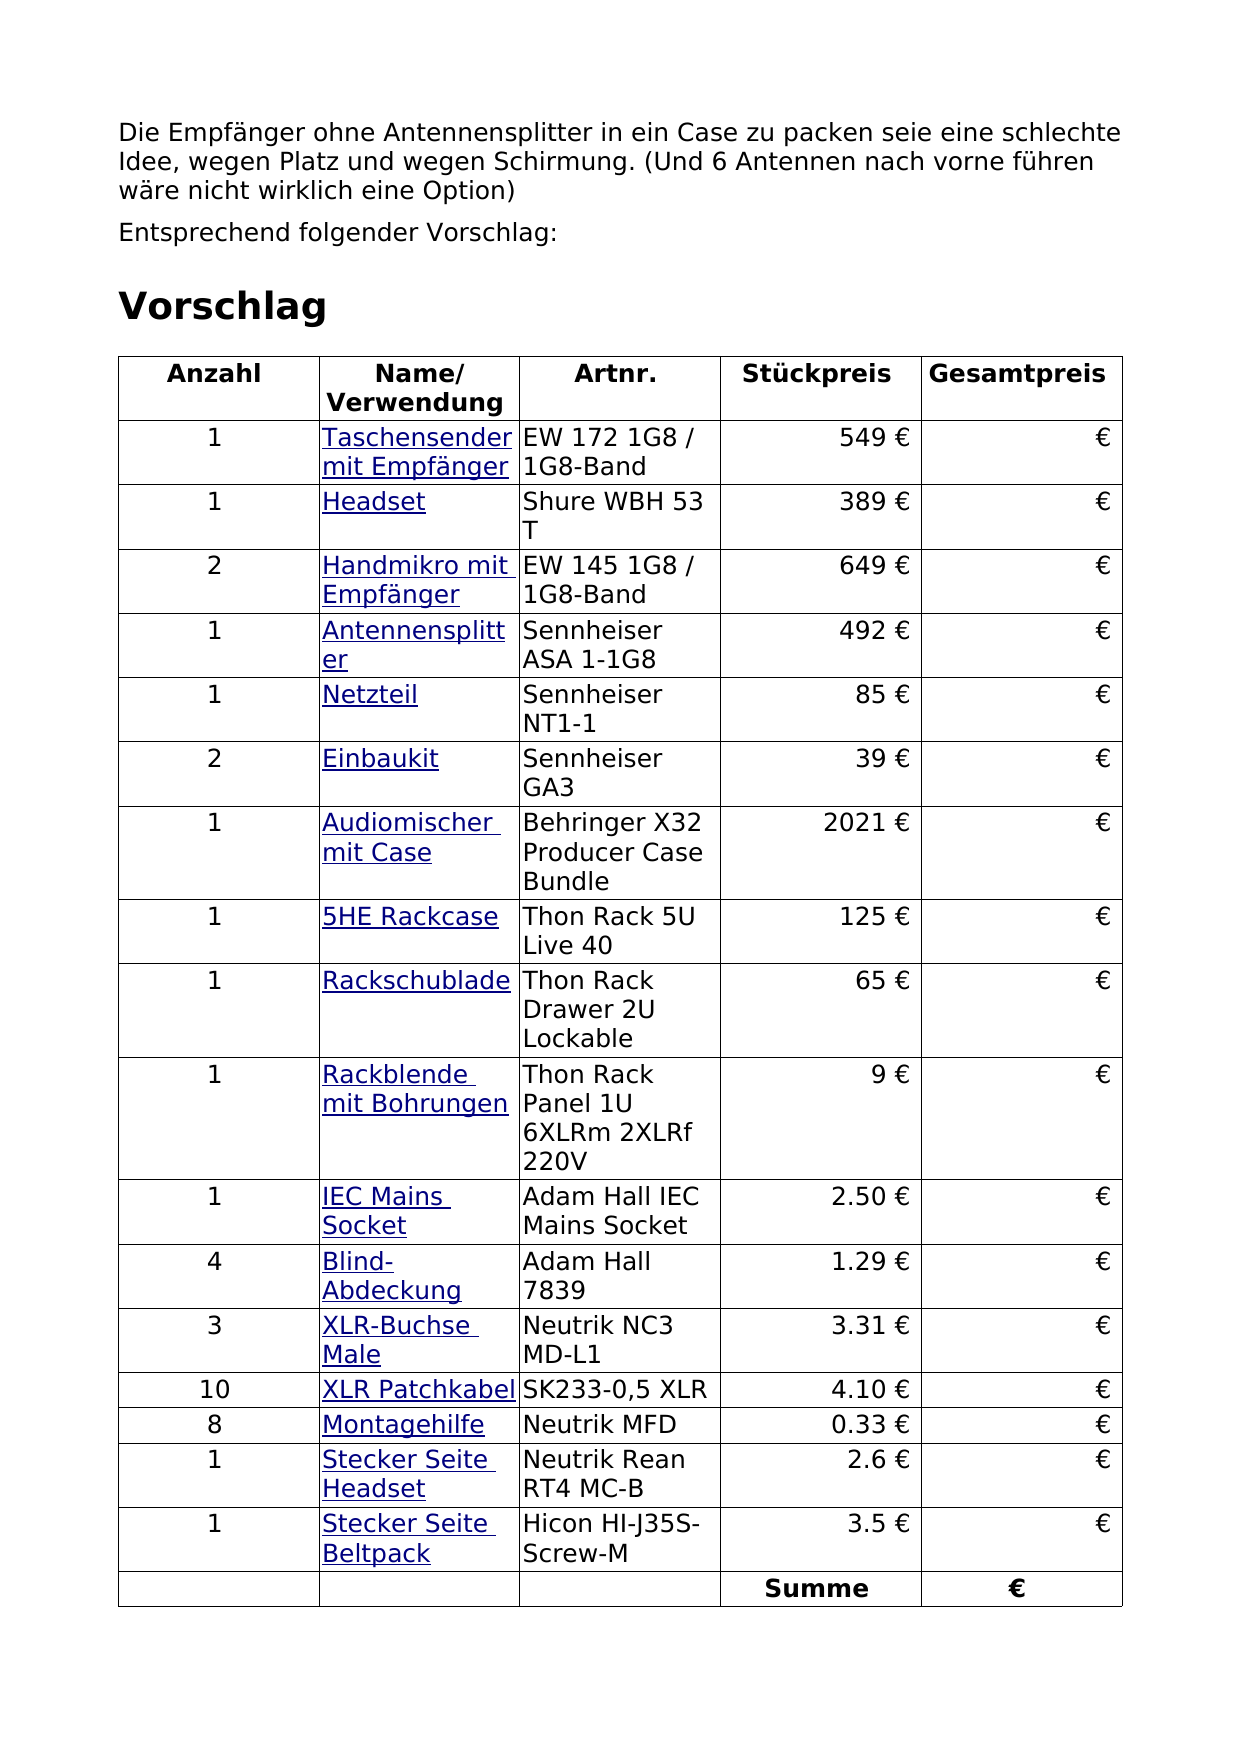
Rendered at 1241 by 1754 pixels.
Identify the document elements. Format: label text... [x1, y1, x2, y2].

table_cell Thon Rack 5U Live 40 [520, 900, 720, 963]
table_cell 1 [119, 900, 319, 963]
table_cell SK233-0,5 XLR [520, 1373, 720, 1407]
text Die Empfänger ohne Antennensplitter in ein Case zu packen seie eine schlechte Idee, wegen Platz und wegen Schirmung. (Und 6 Antennen nach vorne führen wäre nicht wirklich eine Option) [118, 118, 1122, 206]
table_cell € [922, 964, 1122, 1057]
table_cell 3 [119, 1309, 319, 1372]
table_cell XLR-Buchse Male [320, 1309, 519, 1372]
table_cell Sennheiser NT1-1 [520, 678, 720, 741]
table_cell € [922, 1508, 1122, 1571]
table_cell 9 € [721, 1058, 921, 1179]
table_cell EW 145 1G8 / 1G8-Band [520, 550, 720, 613]
table_cell XLR Patchkabel [320, 1373, 519, 1407]
table_header Stückpreis [721, 357, 921, 420]
table_cell 1 [119, 421, 319, 484]
table_cell Sennheiser ASA 1-1G8 [520, 614, 720, 677]
table_header Anzahl [119, 357, 319, 420]
table_cell 3.31 € [721, 1309, 921, 1372]
table_cell € [922, 807, 1122, 899]
table_cell [520, 1572, 720, 1606]
table_cell 65 € [721, 964, 921, 1057]
table_cell € [922, 485, 1122, 548]
table_cell € [922, 421, 1122, 484]
table_cell [320, 1572, 519, 1606]
table_cell € [922, 678, 1122, 741]
table_cell Stecker Seite Beltpack [320, 1508, 519, 1571]
table_cell 2.6 € [721, 1444, 921, 1507]
table_cell 1 [119, 1058, 319, 1179]
table_cell Adam Hall IEC Mains Socket [520, 1180, 720, 1244]
table_cell € [922, 1245, 1122, 1308]
text Entsprechend folgender Vorschlag: [118, 218, 1122, 247]
table_cell € [922, 1572, 1122, 1606]
table_cell Headset [320, 485, 519, 548]
table_cell Sennheiser GA3 [520, 742, 720, 806]
table_cell € [922, 1408, 1122, 1442]
table_cell [119, 1572, 319, 1606]
table_cell Shure WBH 53 T [520, 485, 720, 548]
table_cell Netzteil [320, 678, 519, 741]
table_cell Rackschublade [320, 964, 519, 1057]
table_cell 549 € [721, 421, 921, 484]
table_cell 389 € [721, 485, 921, 548]
table_cell Blind-Abdeckung [320, 1245, 519, 1308]
table_cell € [922, 742, 1122, 806]
table_cell Neutrik MFD [520, 1408, 720, 1442]
table_cell Einbaukit [320, 742, 519, 806]
table_cell 1 [119, 1444, 319, 1507]
table_cell € [922, 614, 1122, 677]
table_cell 2021 € [721, 807, 921, 899]
table_cell Thon Rack Drawer 2U Lockable [520, 964, 720, 1057]
table_cell 1 [119, 614, 319, 677]
table_cell 2 [119, 550, 319, 613]
table_cell € [922, 550, 1122, 613]
table_cell Handmikro mit Empfänger [320, 550, 519, 613]
table_cell 2.50 € [721, 1180, 921, 1244]
table_cell 4 [119, 1245, 319, 1308]
table_cell 1 [119, 1508, 319, 1571]
table_cell Taschensender mit Empfänger [320, 421, 519, 484]
table_cell 649 € [721, 550, 921, 613]
table_cell 1 [119, 964, 319, 1057]
table_cell Adam Hall 7839 [520, 1245, 720, 1308]
table_cell 1 [119, 807, 319, 899]
table_cell 125 € [721, 900, 921, 963]
table_cell Rackblende mit Bohrungen [320, 1058, 519, 1179]
table_cell € [922, 1058, 1122, 1179]
table_cell 492 € [721, 614, 921, 677]
table_cell 4.10 € [721, 1373, 921, 1407]
table_cell IEC Mains Socket [320, 1180, 519, 1244]
table_cell Behringer X32 Producer Case Bundle [520, 807, 720, 899]
table_cell 8 [119, 1408, 319, 1442]
table_cell 5HE Rackcase [320, 900, 519, 963]
table_cell 3.5 € [721, 1508, 921, 1571]
table_header Name/Verwendung [320, 357, 519, 420]
table_cell Hicon HI-J35S-Screw-M [520, 1508, 720, 1571]
table_cell € [922, 1180, 1122, 1244]
table_cell Neutrik Rean RT4 MC-B [520, 1444, 720, 1507]
table_cell Thon Rack Panel 1U 6XLRm 2XLRf 220V [520, 1058, 720, 1179]
table_cell € [922, 1444, 1122, 1507]
table_cell 10 [119, 1373, 319, 1407]
table_cell 1 [119, 1180, 319, 1244]
table_cell € [922, 900, 1122, 963]
table_cell 1.29 € [721, 1245, 921, 1308]
table_cell Montagehilfe [320, 1408, 519, 1442]
table_cell Summe [721, 1572, 921, 1606]
table_cell Stecker Seite Headset [320, 1444, 519, 1507]
table_cell € [922, 1309, 1122, 1372]
table_cell EW 172 1G8 / 1G8-Band [520, 421, 720, 484]
table_cell 2 [119, 742, 319, 806]
table_cell 85 € [721, 678, 921, 741]
table_cell 39 € [721, 742, 921, 806]
subtitle Vorschlag [118, 285, 1122, 328]
table_cell Neutrik NC3 MD-L1 [520, 1309, 720, 1372]
table_cell 1 [119, 678, 319, 741]
table_cell Antennensplitter [320, 614, 519, 677]
table_header Artnr. [520, 357, 720, 420]
table_cell 0.33 € [721, 1408, 921, 1442]
table_cell € [922, 1373, 1122, 1407]
table_cell Audiomischer mit Case [320, 807, 519, 899]
table_header Gesamtpreis [922, 357, 1122, 420]
table_cell 1 [119, 485, 319, 548]
